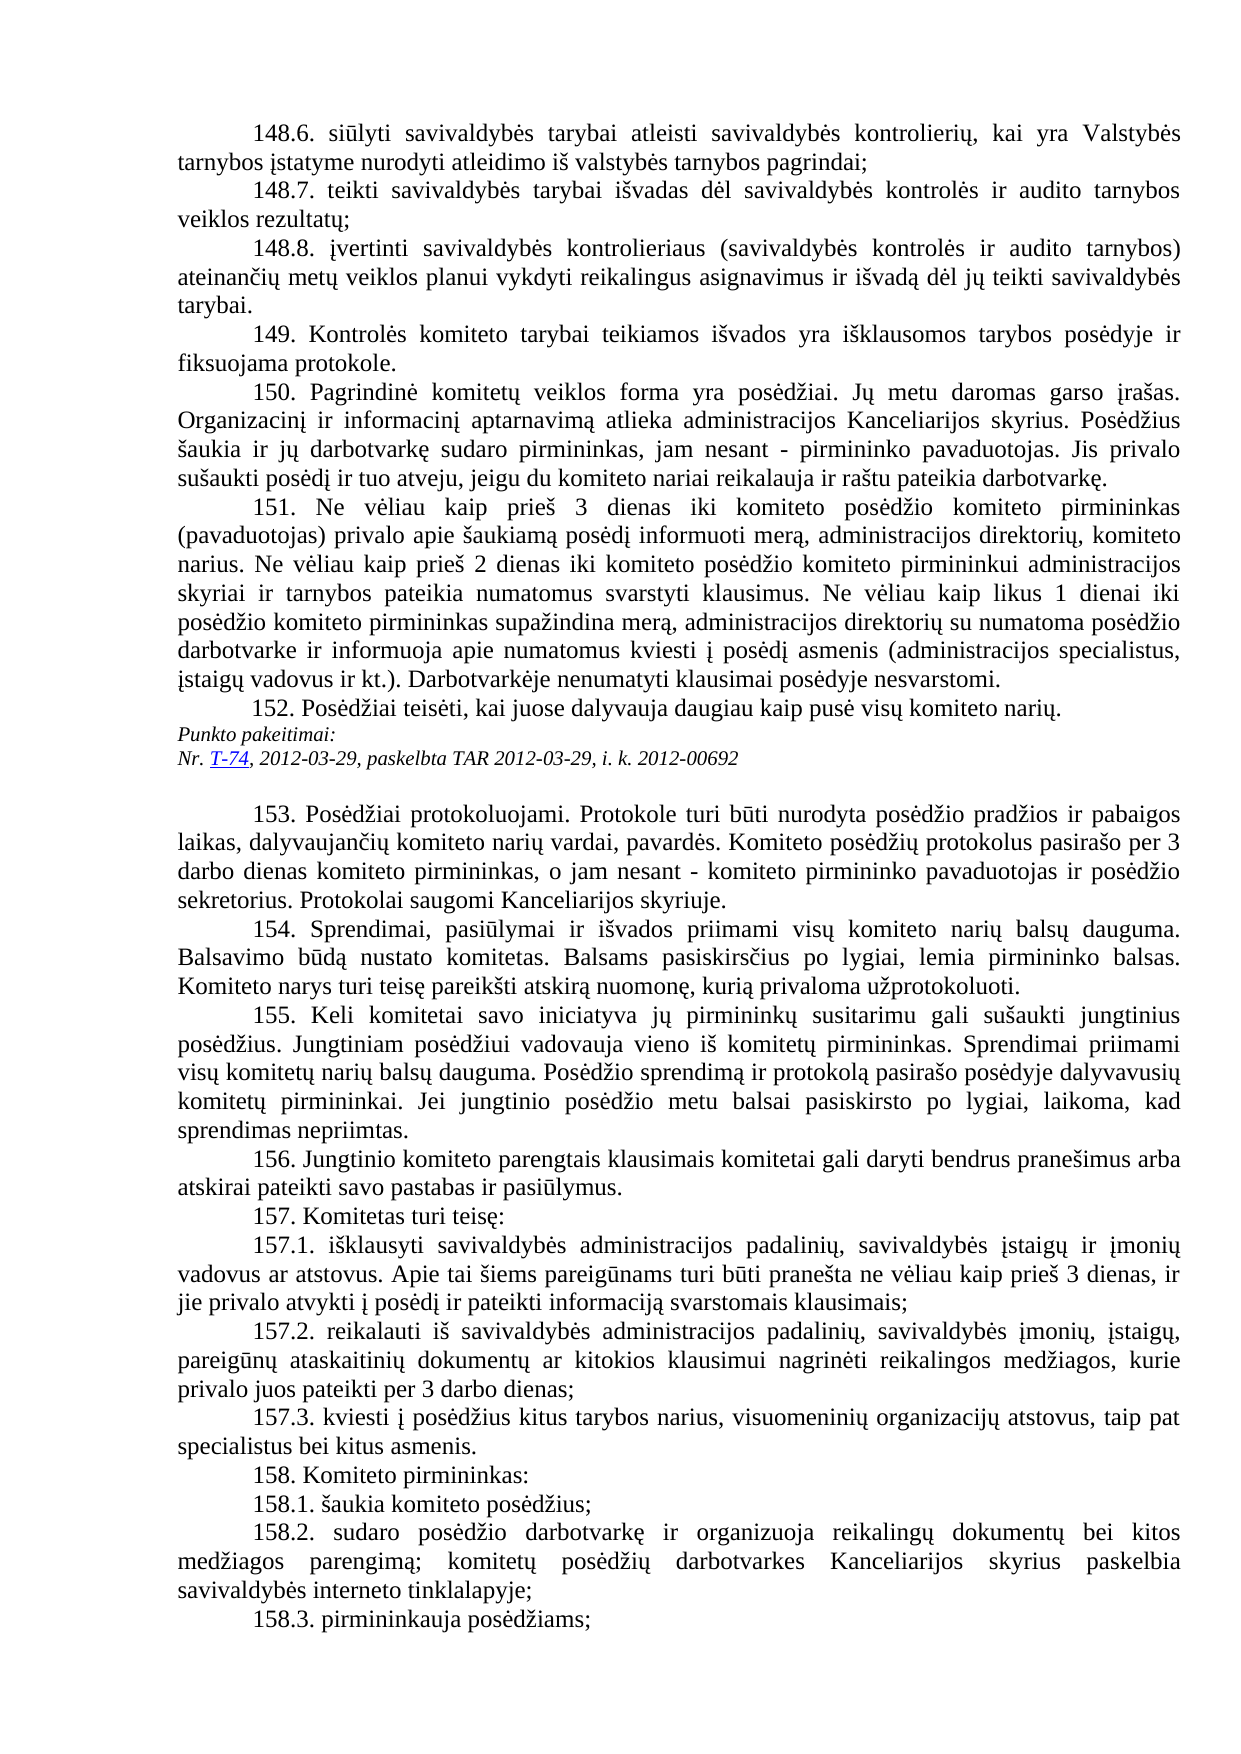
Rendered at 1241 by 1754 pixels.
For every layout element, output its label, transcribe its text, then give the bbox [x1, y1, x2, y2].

text 156. Jungtinio komiteto parengtais klausimais komitetai gali daryti bendrus pranešimus arba atskirai pateikti savo pastabas ir pasiūlymus. [177, 1144, 1181, 1201]
text 154. Sprendimai, pasiūlymai ir išvados priimami visų komiteto narių balsų dauguma. Balsavimo būdą nustato komitetas. Balsams pasiskirsčius po lygiai, lemia pirmininko balsas. Komiteto narys turi teisę pareikšti atskirą nuomonę, kurią privaloma užprotokoluoti. [177, 914, 1181, 1000]
text 150. Pagrindinė komitetų veiklos forma yra posėdžiai. Jų metu daromas garso įrašas. Organizacinį ir informacinį aptarnavimą atlieka administracijos Kanceliarijos skyrius. Posėdžius šaukia ir jų darbotvarkę sudaro pirmininkas, jam nesant - pirmininko pavaduotojas. Jis privalo sušaukti posėdį ir tuo atveju, jeigu du komiteto nariai reikalauja ir raštu pateikia darbotvarkę. [177, 377, 1181, 492]
text 155. Keli komitetai savo iniciatyva jų pirmininkų susitarimu gali sušaukti jungtinius posėdžius. Jungtiniam posėdžiui vadovauja vieno iš komitetų pirmininkas. Sprendimai priimami visų komitetų narių balsų dauguma. Posėdžio sprendimą ir protokolą pasirašo posėdyje dalyvavusių komitetų pirmininkai. Jei jungtinio posėdžio metu balsai pasiskirsto po lygiai, laikoma, kad sprendimas nepriimtas. [177, 1000, 1181, 1144]
text 152. Posėdžiai teisėti, kai juose dalyvauja daugiau kaip pusė visų komiteto narių. [177, 693, 1181, 722]
text 158.1. šaukia komiteto posėdžius; [177, 1489, 1181, 1517]
text 158.3. pirmininkauja posėdžiams; [177, 1604, 1181, 1632]
text 148.8. įvertinti savivaldybės kontrolieriaus (savivaldybės kontrolės ir audito tarnybos) ateinančių metų veiklos planui vykdyti reikalingus asignavimus ir išvadą dėl jų teikti savivaldybės tarybai. [177, 233, 1181, 319]
text 153. Posėdžiai protokoluojami. Protokole turi būti nurodyta posėdžio pradžios ir pabaigos laikas, dalyvaujančių komiteto narių vardai, pavardės. Komiteto posėdžių protokolus pasirašo per 3 darbo dienas komiteto pirmininkas, o jam nesant - komiteto pirmininko pavaduotojas ir posėdžio sekretorius. Protokolai saugomi Kanceliarijos skyriuje. [177, 799, 1181, 914]
text 151. Ne vėliau kaip prieš 3 dienas iki komiteto posėdžio komiteto pirmininkas (pavaduotojas) privalo apie šaukiamą posėdį informuoti merą, administracijos direktorių, komiteto narius. Ne vėliau kaip prieš 2 dienas iki komiteto posėdžio komiteto pirmininkui administracijos skyriai ir tarnybos pateikia numatomus svarstyti klausimus. Ne vėliau kaip likus 1 dienai iki posėdžio komiteto pirmininkas supažindina merą, administracijos direktorių su numatoma posėdžio darbotvarke ir informuoja apie numatomus kviesti į posėdį asmenis (administracijos specialistus, įstaigų vadovus ir kt.). Darbotvarkėje nenumatyti klausimai posėdyje nesvarstomi. [177, 492, 1181, 693]
text 157.1. išklausyti savivaldybės administracijos padalinių, savivaldybės įstaigų ir įmonių vadovus ar atstovus. Apie tai šiems pareigūnams turi būti pranešta ne vėliau kaip prieš 3 dienas, ir jie privalo atvykti į posėdį ir pateikti informaciją svarstomais klausimais; [177, 1230, 1181, 1316]
text 158. Komiteto pirmininkas: [177, 1460, 1181, 1489]
text 157.2. reikalauti iš savivaldybės administracijos padalinių, savivaldybės įmonių, įstaigų, pareigūnų ataskaitinių dokumentų ar kitokios klausimui nagrinėti reikalingos medžiagos, kurie privalo juos pateikti per 3 darbo dienas; [177, 1316, 1181, 1402]
text Nr. T-74, 2012-03-29, paskelbta TAR 2012-03-29, i. k. 2012-00692 [177, 746, 1181, 770]
text 148.7. teikti savivaldybės tarybai išvadas dėl savivaldybės kontrolės ir audito tarnybos veiklos rezultatų; [177, 176, 1181, 233]
text 149. Kontrolės komiteto tarybai teikiamos išvados yra išklausomos tarybos posėdyje ir fiksuojama protokole. [177, 319, 1181, 377]
text Punkto pakeitimai: [177, 722, 1181, 746]
text 157.3. kviesti į posėdžius kitus tarybos narius, visuomeninių organizacijų atstovus, taip pat specialistus bei kitus asmenis. [177, 1402, 1181, 1460]
text 148.6. siūlyti savivaldybės tarybai atleisti savivaldybės kontrolierių, kai yra Valstybės tarnybos įstatyme nurodyti atleidimo iš valstybės tarnybos pagrindai; [177, 118, 1181, 176]
text 157. Komitetas turi teisę: [177, 1201, 1181, 1230]
text 158.2. sudaro posėdžio darbotvarkę ir organizuoja reikalingų dokumentų bei kitos medžiagos parengimą; komitetų posėdžių darbotvarkes Kanceliarijos skyrius paskelbia savivaldybės interneto tinklalapyje; [177, 1517, 1181, 1604]
